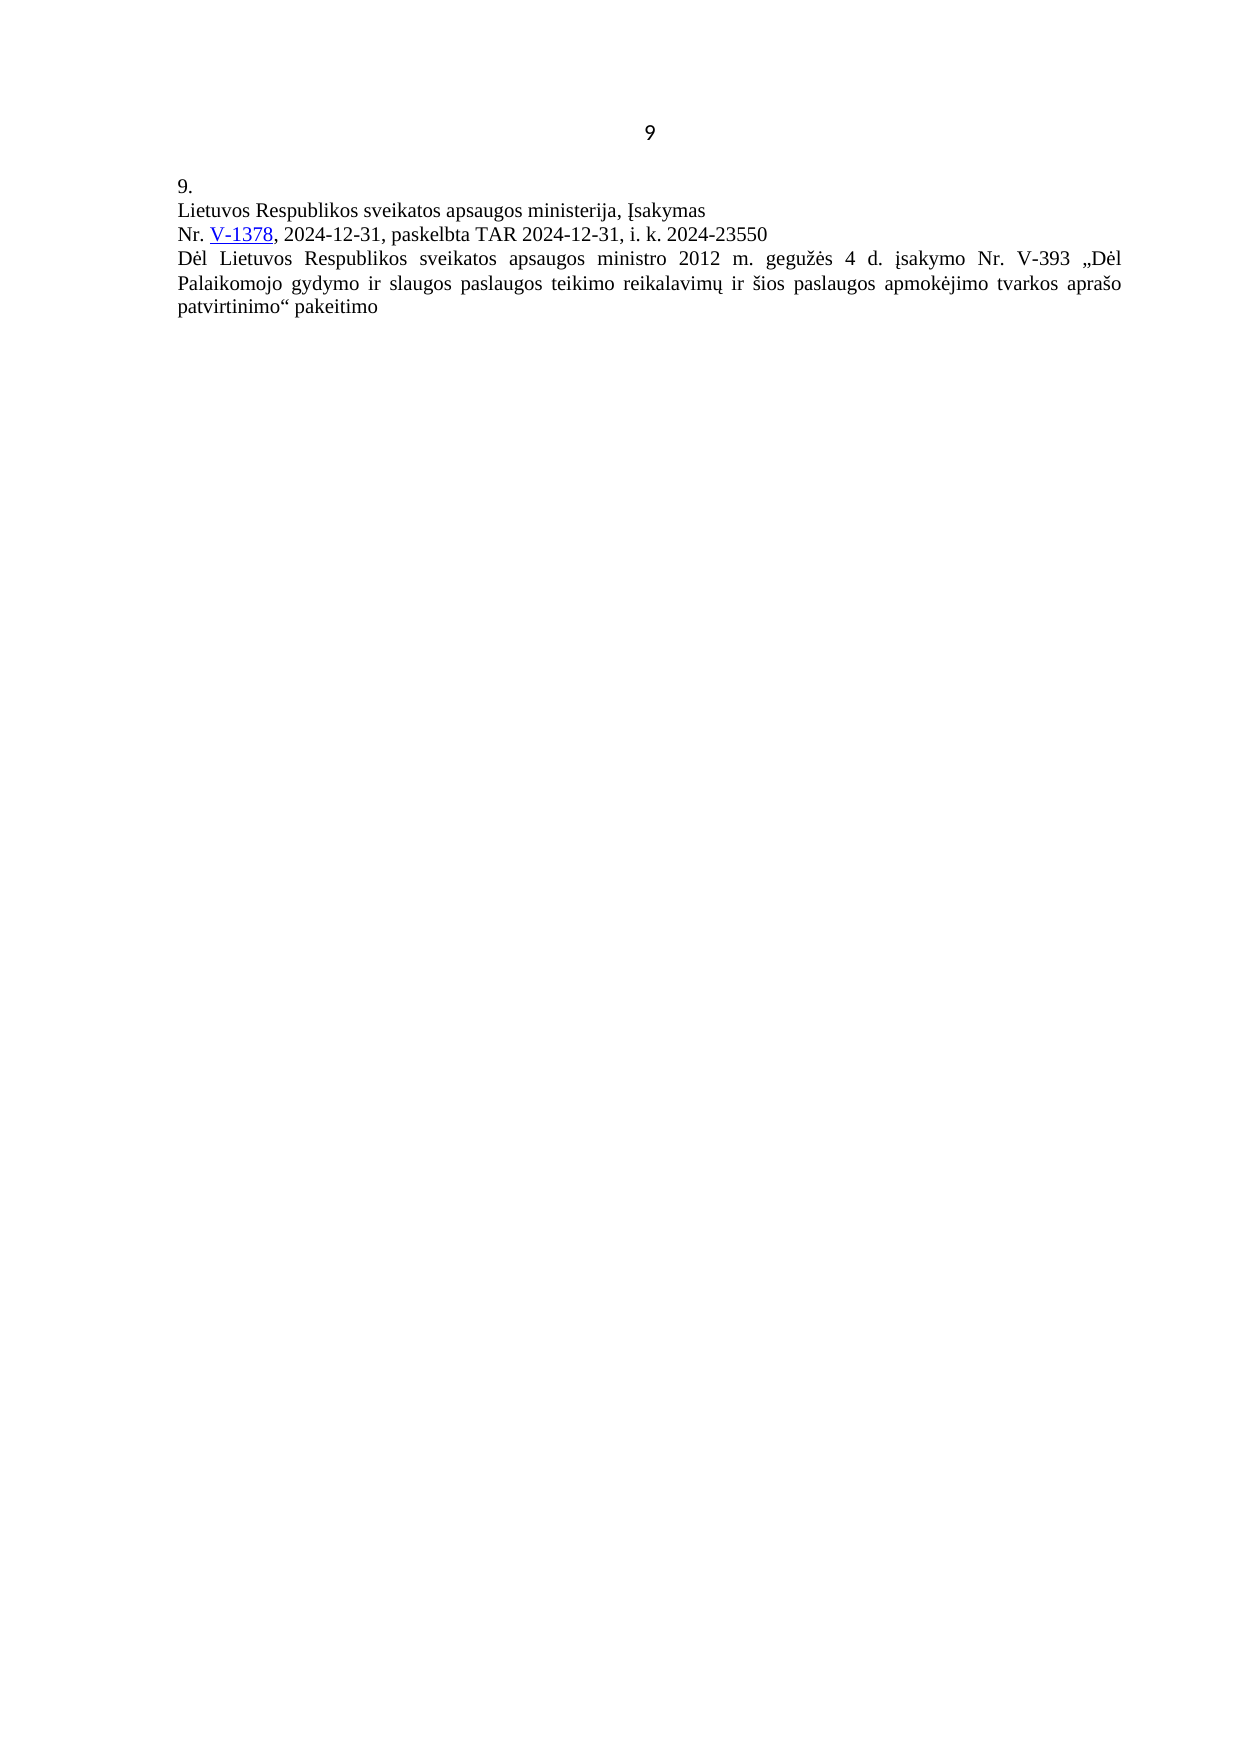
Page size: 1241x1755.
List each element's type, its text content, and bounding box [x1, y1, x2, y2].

text Lietuvos Respublikos sveikatos apsaugos ministerija, Įsakymas [177, 198, 1122, 222]
text Nr. V-1378, 2024-12-31, paskelbta TAR 2024-12-31, i. k. 2024-23550 [177, 222, 1122, 246]
text 9. [177, 174, 1122, 198]
text Dėl Lietuvos Respublikos sveikatos apsaugos ministro 2012 m. gegužės 4 d. įsakymo Nr. V-393 „Dėl Palaikomojo gydymo ir slaugos paslaugos teikimo reikalavimų ir šios paslaugos apmokėjimo tvarkos aprašo patvirtinimo“ pakeitimo [177, 246, 1122, 318]
